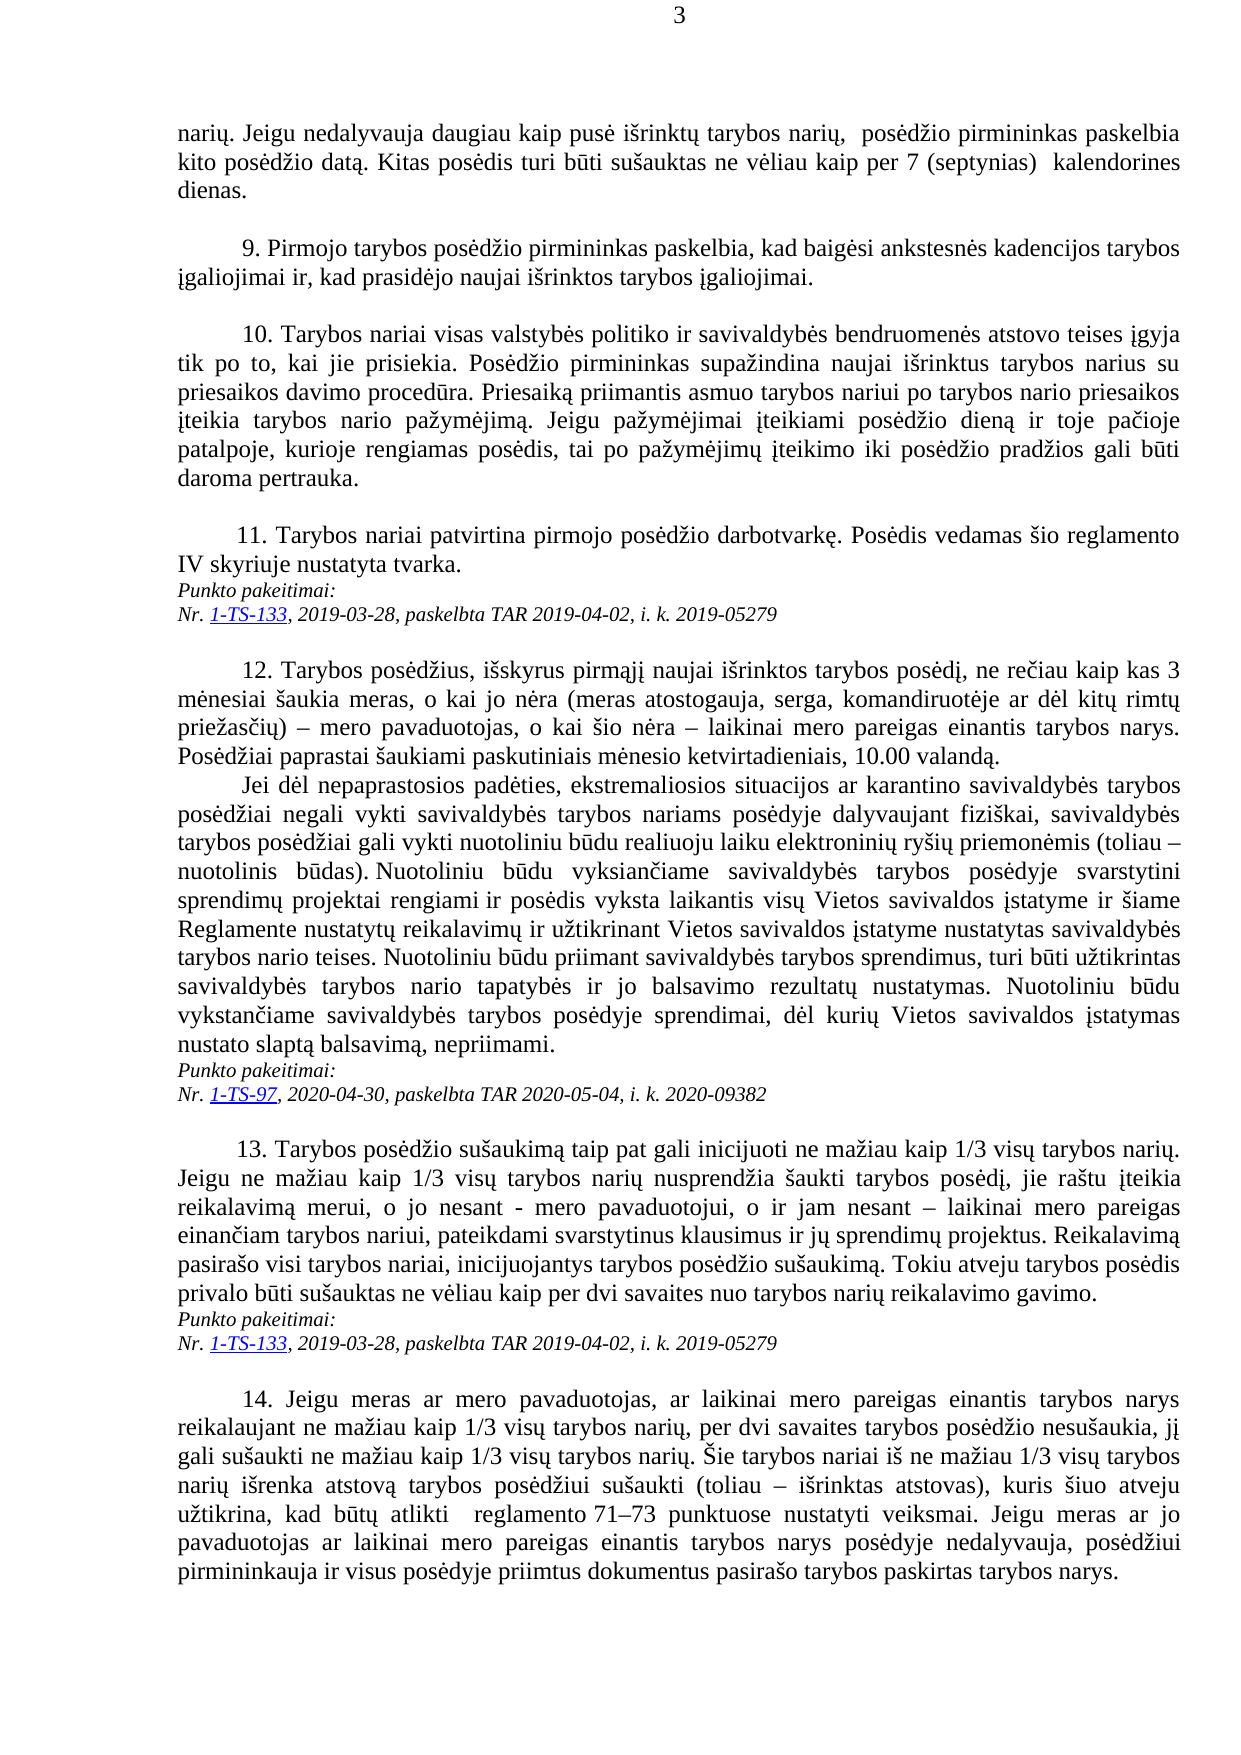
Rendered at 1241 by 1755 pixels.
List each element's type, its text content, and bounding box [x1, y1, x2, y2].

text 9. Pirmojo tarybos posėdžio pirmininkas paskelbia, kad baigėsi ankstesnės kadencijos tarybos įgaliojimai ir, kad prasidėjo naujai išrinktos tarybos įgaliojimai. [177, 233, 1181, 291]
text Nr. 1-TS-133, 2019-03-28, paskelbta TAR 2019-04-02, i. k. 2019-05279 [177, 602, 1181, 626]
text 14. Jeigu meras ar mero pavaduotojas, ar laikinai mero pareigas einantis tarybos narys reikalaujant ne mažiau kaip 1/3 visų tarybos narių, per dvi savaites tarybos posėdžio nesušaukia, jį gali sušaukti ne mažiau kaip 1/3 visų tarybos narių. Šie tarybos nariai iš ne mažiau 1/3 visų tarybos narių išrenka atstovą tarybos posėdžiui sušaukti (toliau – išrinktas atstovas), kuris šiuo atveju užtikrina, kad būtų atlikti reglamento 71–73 punktuose nustatyti veiksmai. Jeigu meras ar jo pavaduotojas ar laikinai mero pareigas einantis tarybos narys posėdyje nedalyvauja, posėdžiui pirmininkauja ir visus posėdyje priimtus dokumentus pasirašo tarybos paskirtas tarybos narys. [177, 1384, 1181, 1585]
text Punkto pakeitimai: [177, 578, 1181, 602]
text 12. Tarybos posėdžius, išskyrus pirmąjį naujai išrinktos tarybos posėdį, ne rečiau kaip kas 3 mėnesiai šaukia meras, o kai jo nėra (meras atostogauja, serga, komandiruotėje ar dėl kitų rimtų priežasčių) – mero pavaduotojas, o kai šio nėra – laikinai mero pareigas einantis tarybos narys. Posėdžiai paprastai šaukiami paskutiniais mėnesio ketvirtadieniais, 10.00 valandą. [177, 655, 1181, 770]
text Punkto pakeitimai: [177, 1057, 1181, 1082]
text 13. Tarybos posėdžio sušaukimą taip pat gali inicijuoti ne mažiau kaip 1/3 visų tarybos narių. Jeigu ne mažiau kaip 1/3 visų tarybos narių nusprendžia šaukti tarybos posėdį, jie raštu įteikia reikalavimą merui, o jo nesant - mero pavaduotojui, o ir jam nesant – laikinai mero pareigas einančiam tarybos nariui, pateikdami svarstytinus klausimus ir jų sprendimų projektus. Reikalavimą pasirašo visi tarybos nariai, inicijuojantys tarybos posėdžio sušaukimą. Tokiu atveju tarybos posėdis privalo būti sušauktas ne vėliau kaip per dvi savaites nuo tarybos narių reikalavimo gavimo. [177, 1134, 1181, 1307]
text Nr. 1-TS-133, 2019-03-28, paskelbta TAR 2019-04-02, i. k. 2019-05279 [177, 1331, 1181, 1355]
text Jei dėl nepaprastosios padėties, ekstremaliosios situacijos ar karantino savivaldybės tarybos posėdžiai negali vykti savivaldybės tarybos nariams posėdyje dalyvaujant fiziškai, savivaldybės tarybos posėdžiai gali vykti nuotoliniu būdu realiuoju laiku elektroninių ryšių priemonėmis (toliau – nuotolinis būdas). Nuotoliniu būdu vyksiančiame savivaldybės tarybos posėdyje svarstytini sprendimų projektai rengiami ir posėdis vyksta laikantis visų Vietos savivaldos įstatyme ir šiame Reglamente nustatytų reikalavimų ir užtikrinant Vietos savivaldos įstatyme nustatytas savivaldybės tarybos nario teises. Nuotoliniu būdu priimant savivaldybės tarybos sprendimus, turi būti užtikrintas savivaldybės tarybos nario tapatybės ir jo balsavimo rezultatų nustatymas. Nuotoliniu būdu vykstančiame savivaldybės tarybos posėdyje sprendimai, dėl kurių Vietos savivaldos įstatymas nustato slaptą balsavimą, nepriimami. [177, 770, 1181, 1057]
text narių. Jeigu nedalyvauja daugiau kaip pusė išrinktų tarybos narių, posėdžio pirmininkas paskelbia kito posėdžio datą. Kitas posėdis turi būti sušauktas ne vėliau kaip per 7 (septynias) kalendorines dienas. [177, 118, 1181, 204]
text 11. Tarybos nariai patvirtina pirmojo posėdžio darbotvarkę. Posėdis vedamas šio reglamento IV skyriuje nustatyta tvarka. [177, 521, 1181, 578]
text Nr. 1-TS-97, 2020-04-30, paskelbta TAR 2020-05-04, i. k. 2020-09382 [177, 1082, 1181, 1106]
text Punkto pakeitimai: [177, 1307, 1181, 1331]
text 10. Tarybos nariai visas valstybės politiko ir savivaldybės bendruomenės atstovo teises įgyja tik po to, kai jie prisiekia. Posėdžio pirmininkas supažindina naujai išrinktus tarybos narius su priesaikos davimo procedūra. Priesaiką priimantis asmuo tarybos nariui po tarybos nario priesaikos įteikia tarybos nario pažymėjimą. Jeigu pažymėjimai įteikiami posėdžio dieną ir toje pačioje patalpoje, kurioje rengiamas posėdis, tai po pažymėjimų įteikimo iki posėdžio pradžios gali būti daroma pertrauka. [177, 319, 1181, 492]
